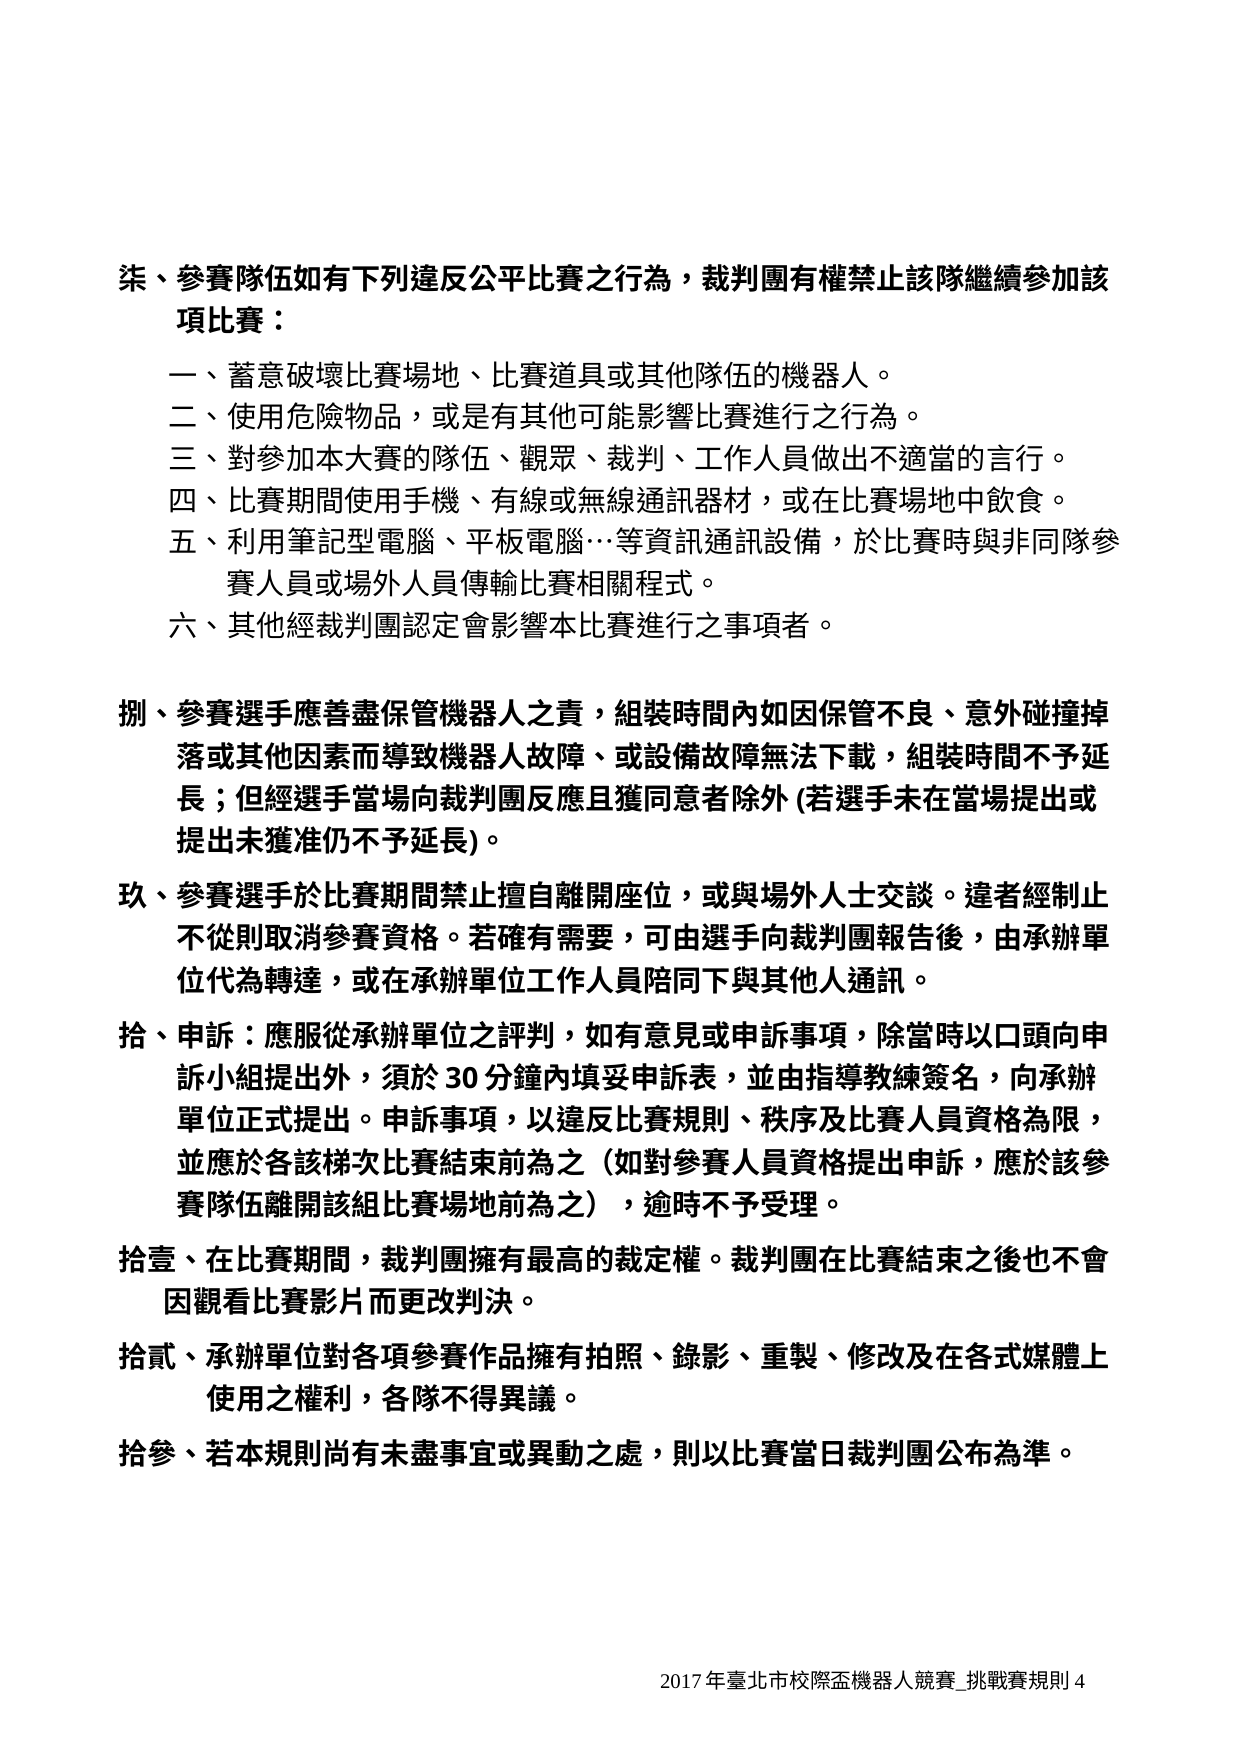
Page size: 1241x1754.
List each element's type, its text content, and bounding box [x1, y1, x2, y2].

subtitle 使用危險物品，或是有其他可能影響比賽進行之行為。 [168, 394, 1122, 436]
subtitle 利用筆記型電腦、平板電腦…等資訊通訊設備，於比賽時與非同隊參賽人員或場外人員傳輸比賽相關程式。 [168, 519, 1122, 603]
subtitle 比賽期間使用手機、有線或無線通訊器材，或在比賽場地中飲食。 [168, 478, 1122, 519]
subtitle 其他經裁判團認定會影響本比賽進行之事項者。 [168, 603, 1122, 644]
subtitle 對參加本大賽的隊伍、觀眾、裁判、工作人員做出不適當的言行。 [168, 436, 1122, 478]
text 拾、申訴：應服從承辦單位之評判，如有意見或申訴事項，除當時以口頭向申訴小組提出外，須於30分鐘內填妥申訴表，並由指導教練簽名，向承辦單位正式提出。申訴事項，以違反比賽規則、秩序及比賽人員資格為限，並應於各該梯次比賽結束前為之（如對參賽人員資格提出申訴，應於該參賽隊伍離開該組比賽場地前為之），逾時不予受理。 [118, 1012, 1122, 1224]
text 拾壹、在比賽期間，裁判團擁有最高的裁定權。裁判團在比賽結束之後也不會 因觀看比賽影片而更改判決。 [118, 1236, 1122, 1321]
text 捌、參賽選手應善盡保管機器人之責，組裝時間內如因保管不良、意外碰撞掉落或其他因素而導致機器人故障、或設備故障無法下載，組裝時間不予延 長；但經選手當場向裁判團反應且獲同意者除外 (若選手未在當場提出或提出未獲准仍不予延長)。 [118, 691, 1122, 860]
text 柒、參賽隊伍如有下列違反公平比賽之行為，裁判團有權禁止該隊繼續參加該項比賽： [118, 256, 1122, 340]
text 拾貳、承辦單位對各項參賽作品擁有拍照、錄影、重製、修改及在各式媒體上使用之權利，各隊不得異議。 [118, 1333, 1122, 1418]
text 玖、參賽選手於比賽期間禁止擅自離開座位，或與場外人士交談。違者經制止不從則取消參賽資格。若確有需要，可由選手向裁判團報告後，由承辦單位代為轉達，或在承辦單位工作人員陪同下與其他人通訊。 [118, 873, 1122, 1000]
subtitle 蓄意破壞比賽場地、比賽道具或其他隊伍的機器人。 [168, 353, 1122, 394]
text 拾參、若本規則尚有未盡事宜或異動之處，則以比賽當日裁判團公布為準。 [118, 1431, 1122, 1473]
